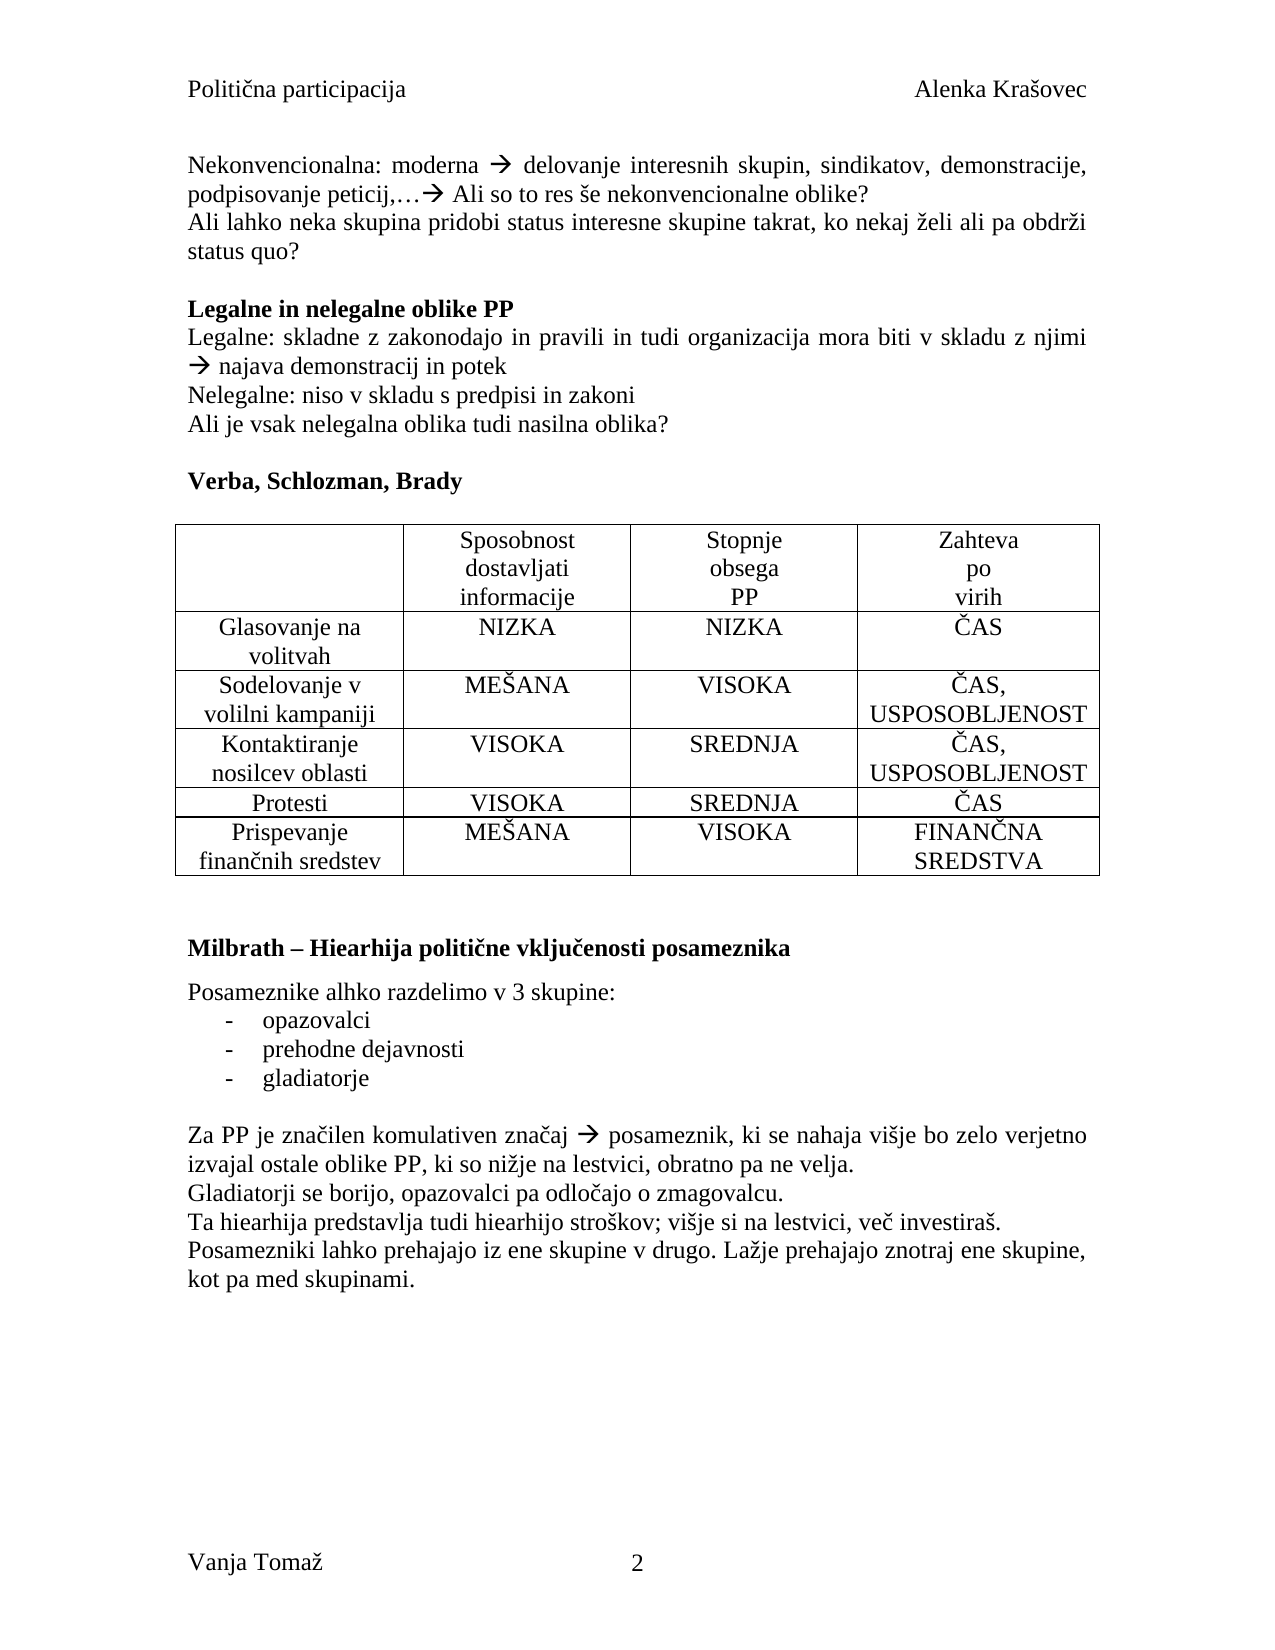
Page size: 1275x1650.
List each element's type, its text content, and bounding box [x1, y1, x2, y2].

table_cell SREDNJA [631, 729, 857, 787]
table_cell SREDNJA [631, 788, 857, 816]
table_cell MEŠANA [404, 818, 630, 875]
text Ali lahko neka skupina pridobi status interesne skupine takrat, ko nekaj želi ali pa obdrži status quo? [187, 207, 1087, 265]
table_header Stopnje obsega PP [631, 525, 857, 611]
text Ali je vsak nelegalna oblika tudi nasilna oblika? [187, 409, 1087, 437]
table_cell FINANČNA SREDSTVA [858, 818, 1099, 875]
text Verba, Schlozman, Brady [187, 466, 1087, 495]
text Posameznike alhko razdelimo v 3 skupine: [187, 977, 1087, 1005]
text Ta hiearhija predstavlja tudi hiearhijo stroškov; višje si na lestvici, več investiraš. [187, 1207, 1087, 1235]
text Posamezniki lahko prehajajo iz ene skupine v drugo. Lažje prehajajo znotraj ene skupine, kot pa med skupinami. [187, 1235, 1087, 1293]
table_cell ČAS, USPOSOBLJENOST [858, 729, 1099, 787]
list gladiatorje [225, 1063, 1087, 1092]
table_cell VISOKA [631, 671, 857, 728]
table_header [176, 525, 403, 611]
table_cell ČAS [858, 788, 1099, 816]
text Nekonvencionalna: moderna  delovanje interesnih skupin, sindikatov, demonstracije, podpisovanje peticij,… Ali so to res še nekonvencionalne oblike? [187, 150, 1087, 207]
table_cell Prispevanje finančnih sredstev [176, 818, 403, 875]
list prehodne dejavnosti [225, 1034, 1087, 1063]
table_header Zahteva po virih [858, 525, 1099, 611]
text Za PP je značilen komulativen značaj  posameznik, ki se nahaja višje bo zelo verjetno izvajal ostale oblike PP, ki so nižje na lestvici, obratno pa ne velja. [187, 1120, 1087, 1178]
table_cell NIZKA [404, 612, 630, 669]
table_header Sposobnost dostavljati informacije [404, 525, 630, 611]
table_cell VISOKA [631, 818, 857, 875]
table_cell Protesti [176, 788, 403, 816]
table_cell Glasovanje na volitvah [176, 612, 403, 669]
text Legalne: skladne z zakonodajo in pravili in tudi organizacija mora biti v skladu z njimi  najava demonstracij in potek [187, 322, 1087, 380]
table_cell ČAS [858, 612, 1099, 669]
list opazovalci [225, 1005, 1087, 1034]
text Milbrath – Hiearhija politične vključenosti posameznika [187, 933, 1087, 962]
text Legalne in nelegalne oblike PP [187, 294, 1087, 322]
text Gladiatorji se borijo, opazovalci pa odločajo o zmagovalcu. [187, 1178, 1087, 1207]
table_cell NIZKA [631, 612, 857, 669]
text Nelegalne: niso v skladu s predpisi in zakoni [187, 380, 1087, 409]
table_cell VISOKA [404, 729, 630, 787]
table_cell Kontaktiranje nosilcev oblasti [176, 729, 403, 787]
table_cell ČAS, USPOSOBLJENOST [858, 671, 1099, 728]
table_cell MEŠANA [404, 671, 630, 728]
table_cell VISOKA [404, 788, 630, 816]
table_cell Sodelovanje v volilni kampaniji [176, 671, 403, 728]
